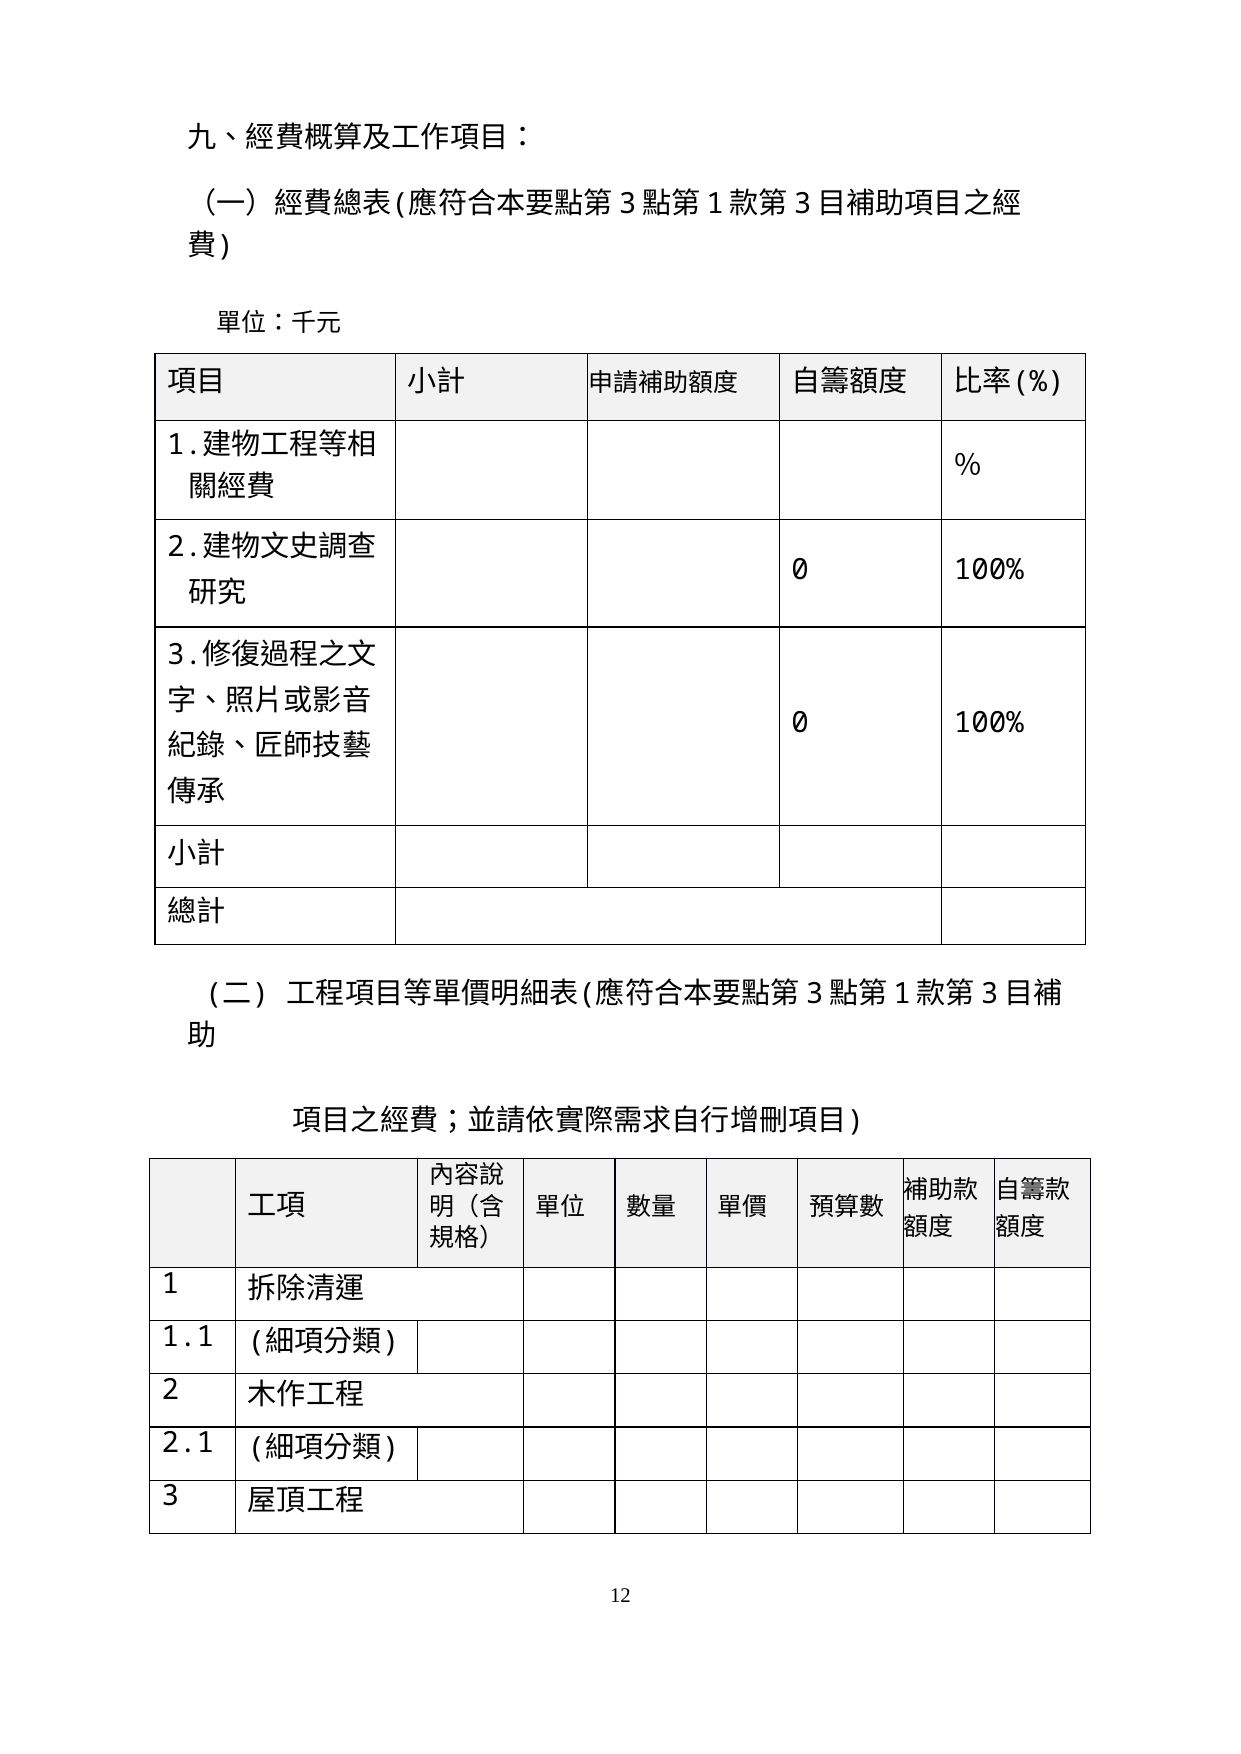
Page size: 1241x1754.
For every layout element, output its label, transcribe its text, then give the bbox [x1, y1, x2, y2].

table_cell [396, 421, 587, 519]
table_header 比率(%) [942, 354, 1085, 420]
table_header 單位 [524, 1159, 614, 1267]
table_header 數量 [616, 1159, 706, 1267]
table_cell 2.1 [150, 1428, 235, 1479]
table_cell (細項分類) [236, 1428, 417, 1479]
table_cell [524, 1374, 614, 1426]
table_cell (細項分類) [236, 1321, 417, 1373]
text （一）經費總表(應符合本要點第3點第1款第3目補助項目之經費) [187, 180, 1053, 264]
table_header 內容說明（含規格） [418, 1159, 523, 1267]
table_header 申請補助額度 [588, 354, 779, 420]
table_cell [588, 628, 779, 825]
table_cell [524, 1268, 614, 1320]
table_cell [524, 1428, 614, 1479]
text 項目之經費；並請依實際需求自行增刪項目) [187, 1097, 1117, 1139]
text 九、經費概算及工作項目： [187, 114, 1053, 155]
table_cell [798, 1428, 903, 1479]
table_cell 0 [780, 520, 941, 626]
table_cell [707, 1428, 797, 1479]
table_cell [616, 1268, 706, 1320]
table_header [150, 1159, 235, 1267]
table_cell [995, 1374, 1090, 1426]
table_cell [904, 1428, 994, 1479]
table_cell 1.建物工程等相關經費 [156, 421, 395, 519]
table_cell [995, 1268, 1090, 1320]
table_cell [707, 1321, 797, 1373]
table_header 自籌額度 [780, 354, 941, 420]
table_cell [707, 1481, 797, 1533]
table_header 單價 [707, 1159, 797, 1267]
table_cell [995, 1428, 1090, 1479]
table_cell [616, 1321, 706, 1373]
table_header 自籌款額度 [995, 1159, 1090, 1267]
table_header 小計 [396, 354, 587, 420]
table_cell 1.1 [150, 1321, 235, 1373]
table_cell 1 [150, 1268, 235, 1320]
table_cell [904, 1268, 994, 1320]
table_cell [396, 826, 587, 887]
table_cell 100% [942, 520, 1085, 626]
table_cell [798, 1374, 903, 1426]
table_cell [396, 888, 941, 944]
table_cell [942, 826, 1085, 887]
table_cell 0 [780, 628, 941, 825]
table_cell [396, 520, 587, 626]
table_cell [942, 888, 1085, 944]
table_header 預算數 [798, 1159, 903, 1267]
table_header 補助款額度 [904, 1159, 994, 1267]
table_cell [798, 1321, 903, 1373]
table_cell [616, 1374, 706, 1426]
table_cell [418, 1321, 523, 1373]
table_cell [904, 1321, 994, 1373]
table_cell [616, 1428, 706, 1479]
table_cell [616, 1481, 706, 1533]
text 單位：千元 [217, 264, 1058, 339]
table_cell [524, 1321, 614, 1373]
table_cell [798, 1268, 903, 1320]
table_cell [707, 1374, 797, 1426]
table_cell [588, 826, 779, 887]
table_cell ％ [942, 421, 1085, 519]
table_cell [707, 1268, 797, 1320]
table_header 項目 [156, 354, 395, 420]
table_cell 2 [150, 1374, 235, 1426]
table_cell [995, 1321, 1090, 1373]
table_cell [396, 628, 587, 825]
table_cell [418, 1428, 523, 1479]
table_cell 拆除清運 [236, 1268, 523, 1320]
table_cell [904, 1374, 994, 1426]
table_cell [798, 1481, 903, 1533]
table_cell [780, 421, 941, 519]
table_cell 總計 [156, 888, 395, 944]
table_cell 屋頂工程 [236, 1481, 523, 1533]
table_cell 小計 [156, 826, 395, 887]
table_cell [995, 1481, 1090, 1533]
table_cell [780, 826, 941, 887]
table_cell [904, 1481, 994, 1533]
table_cell [524, 1481, 614, 1533]
table_header 工項 [236, 1159, 417, 1267]
table_cell [588, 520, 779, 626]
table_cell 3.修復過程之文字、照片或影音紀錄、匠師技藝傳承 [156, 628, 395, 825]
text (二) 工程項目等單價明細表(應符合本要點第3點第1款第3目補助 [187, 970, 1088, 1053]
table_cell 木作工程 [236, 1374, 523, 1426]
table_cell 3 [150, 1481, 235, 1533]
table_cell [588, 421, 779, 519]
table_cell 100% [942, 628, 1085, 825]
table_cell 2.建物文史調查研究 [156, 520, 395, 626]
